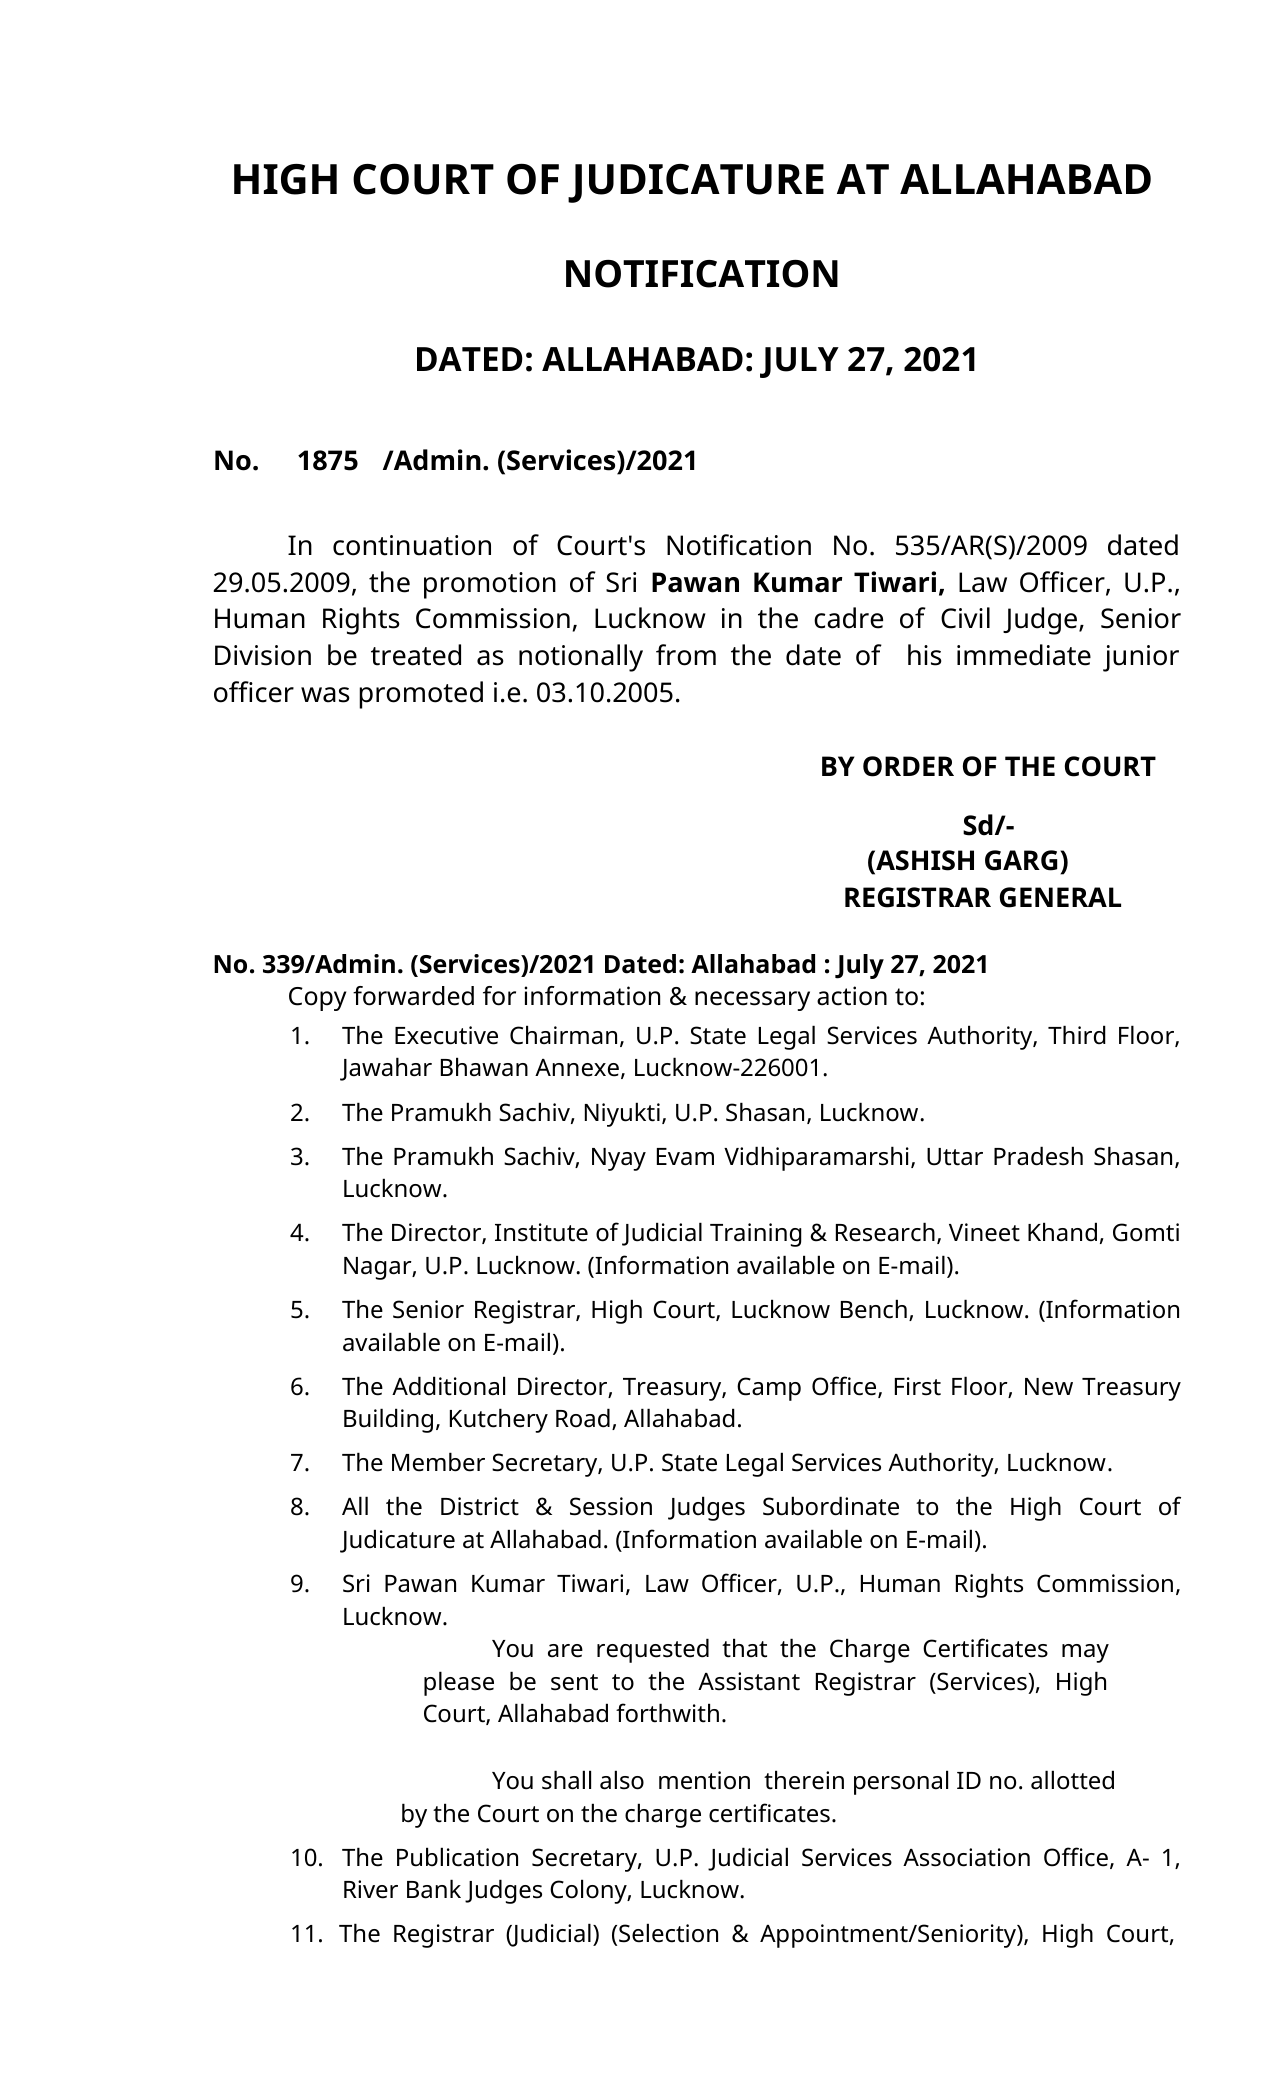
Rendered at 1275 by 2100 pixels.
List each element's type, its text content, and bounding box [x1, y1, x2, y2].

table_header The Executive Chairman, U.P. State Legal Services Authority, Third Floor, Jawahar Bhawan Annexe, Lucknow-226001. [336, 1013, 1188, 1089]
table_header /Admin. (Services)/2021 [371, 430, 770, 489]
text REGISTRAR GENERAL [175, 878, 1209, 915]
subtitle DATED: ALLAHABAD: JULY 27, 2021 [212, 336, 1181, 381]
table_cell [284, 1134, 336, 1210]
text Copy forwarded for information & necessary action to: [212, 979, 1181, 1013]
table_cell The Pramukh Sachiv, Nyay Evam Vidhiparamarshi, Uttar Pradesh Shasan, Lucknow. [336, 1134, 1188, 1210]
table_cell [284, 1835, 336, 1911]
table_cell [284, 1484, 336, 1561]
table_cell All the District & Session Judges Subordinate to the High Court of Judicature at Allahabad. (Information available on E-mail). [336, 1484, 1188, 1561]
table_cell The Director, Institute of Judicial Training & Research, Vineet Khand, Gomti Nagar, U.P. Lucknow. (Information available on E-mail). [336, 1210, 1188, 1287]
table_cell [284, 1440, 336, 1484]
text BY ORDER OF THE COURT [212, 747, 1181, 784]
table_cell [284, 1561, 336, 1835]
table_cell [284, 1287, 336, 1364]
table_cell The Pramukh Sachiv, Niyukti, U.P. Shasan, Lucknow. [336, 1090, 1188, 1134]
table_cell The Publication Secretary, U.P. Judicial Services Association Office, A- 1, River Bank Judges Colony, Lucknow. [336, 1835, 1188, 1911]
table_cell The Member Secretary, U.P. State Legal Services Authority, Lucknow. [336, 1440, 1188, 1484]
table_cell [284, 1364, 336, 1440]
table_cell [284, 1090, 336, 1134]
text (ASHISH GARG) [175, 841, 1209, 878]
table_cell The Additional Director, Treasury, Camp Office, First Floor, New Treasury Building, Kutchery Road, Allahabad. [336, 1364, 1188, 1440]
table_cell The Registrar (Judicial) (Selection & Appointment/Seniority), High Court, [336, 1911, 1188, 1956]
table_header 1875 [284, 430, 371, 489]
text Sd/- [212, 814, 1181, 841]
table_cell [284, 1210, 336, 1287]
table_header [284, 1013, 336, 1089]
text No. 339/Admin. (Services)/2021 Dated: Allahabad : July 27, 2021 [62, 952, 1181, 979]
table_header No. [202, 430, 284, 489]
text In continuation of Court's Notification No. 535/AR(S)/2009 dated 29.05.2009, the promotion of Sri Pawan Kumar Tiwari, Law Officer, U.P., Human Rights Commission, Lucknow in the cadre of Civil Judge, Senior Division be treated as notionally from the date of his immediate junior officer was promoted i.e. 03.10.2005. [212, 526, 1181, 711]
title HIGH COURT OF JUDICATURE AT ALLAHABAD [175, 150, 1209, 207]
table_cell Sri Pawan Kumar Tiwari, Law Officer, U.P., Human Rights Commission, Lucknow. You are requested that the Charge Certificates may please be sent to the Assistant Registrar (Services), High Court, Allahabad forthwith. You shall also mention therein personal ID no. allotted by the Court on the charge certificates. [336, 1561, 1188, 1835]
table_cell The Senior Registrar, High Court, Lucknow Bench, Lucknow. (Information available on E-mail). [336, 1287, 1188, 1364]
subtitle NOTIFICATION [212, 247, 1181, 298]
table_cell [284, 1911, 336, 1956]
